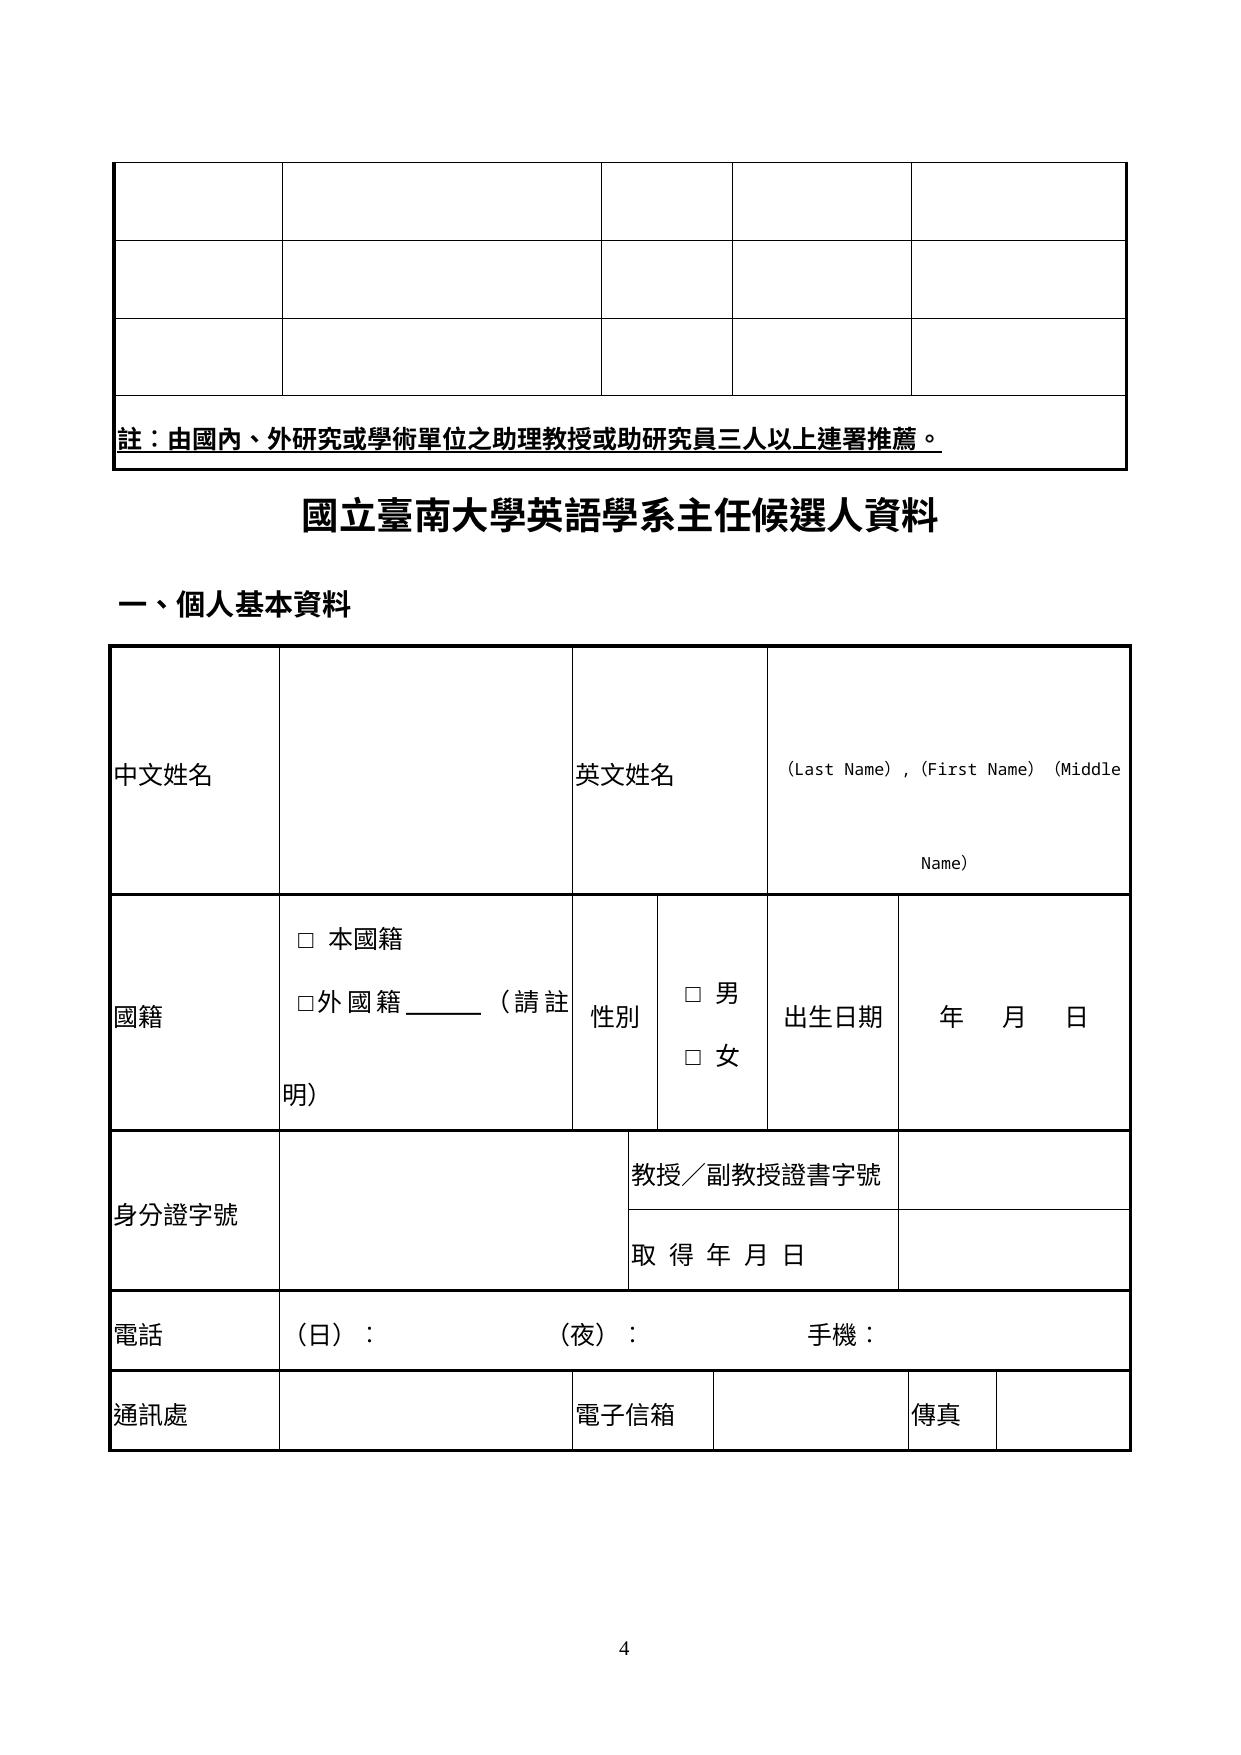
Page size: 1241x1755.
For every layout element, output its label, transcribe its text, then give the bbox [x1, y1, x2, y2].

table_cell [283, 241, 601, 317]
table_cell [283, 319, 601, 395]
table_header 英文姓名 [573, 648, 767, 893]
table_cell [912, 163, 1125, 239]
text 國立臺南大學英語學系主任候選人資料 [118, 471, 1122, 534]
table_header 中文姓名 [112, 648, 279, 893]
table_cell [283, 163, 601, 239]
table_header （Last Name）,（First Name）（Middle Name） [768, 648, 1129, 893]
table_cell [280, 1132, 628, 1289]
table_cell [602, 163, 732, 239]
table_cell 出生日期 [768, 896, 898, 1129]
table_cell [116, 241, 282, 317]
table_cell [280, 1372, 572, 1448]
table_cell 電子信箱 [573, 1372, 713, 1448]
table_cell [602, 241, 732, 317]
table_header [280, 648, 572, 893]
table_cell 年 月 日 [899, 896, 1129, 1129]
table_cell 通訊處 [112, 1372, 279, 1448]
table_cell □ 本國籍 □外國籍_____（請註明） [280, 896, 572, 1129]
table_cell [733, 163, 911, 239]
table_cell □ 男 □ 女 [658, 896, 767, 1129]
table_cell [912, 319, 1125, 395]
table_cell [733, 319, 911, 395]
table_cell [733, 241, 911, 317]
table_cell [116, 163, 282, 239]
text 一、個人基本資料 [118, 561, 1122, 623]
table_cell 電話 [112, 1292, 279, 1369]
table_cell 身分證字號 [112, 1132, 279, 1289]
table_cell 取 得 年 月 日 [629, 1210, 898, 1289]
table_cell （日）︰ （夜）︰ 手機︰ [280, 1292, 1129, 1369]
table_cell [912, 241, 1125, 317]
table_cell 傳真 [909, 1372, 996, 1448]
table_cell [899, 1210, 1129, 1289]
table_cell [899, 1132, 1129, 1209]
table_cell [714, 1372, 908, 1448]
table_cell [116, 319, 282, 395]
table_cell [602, 319, 732, 395]
table_cell 性別 [573, 896, 657, 1129]
table_cell 註︰由國內、外研究或學術單位之助理教授或助研究員三人以上連署推薦。 [116, 396, 1125, 468]
table_cell 國籍 [112, 896, 279, 1129]
table_cell 教授／副教授證書字號 [629, 1132, 898, 1209]
table_cell [997, 1372, 1129, 1448]
